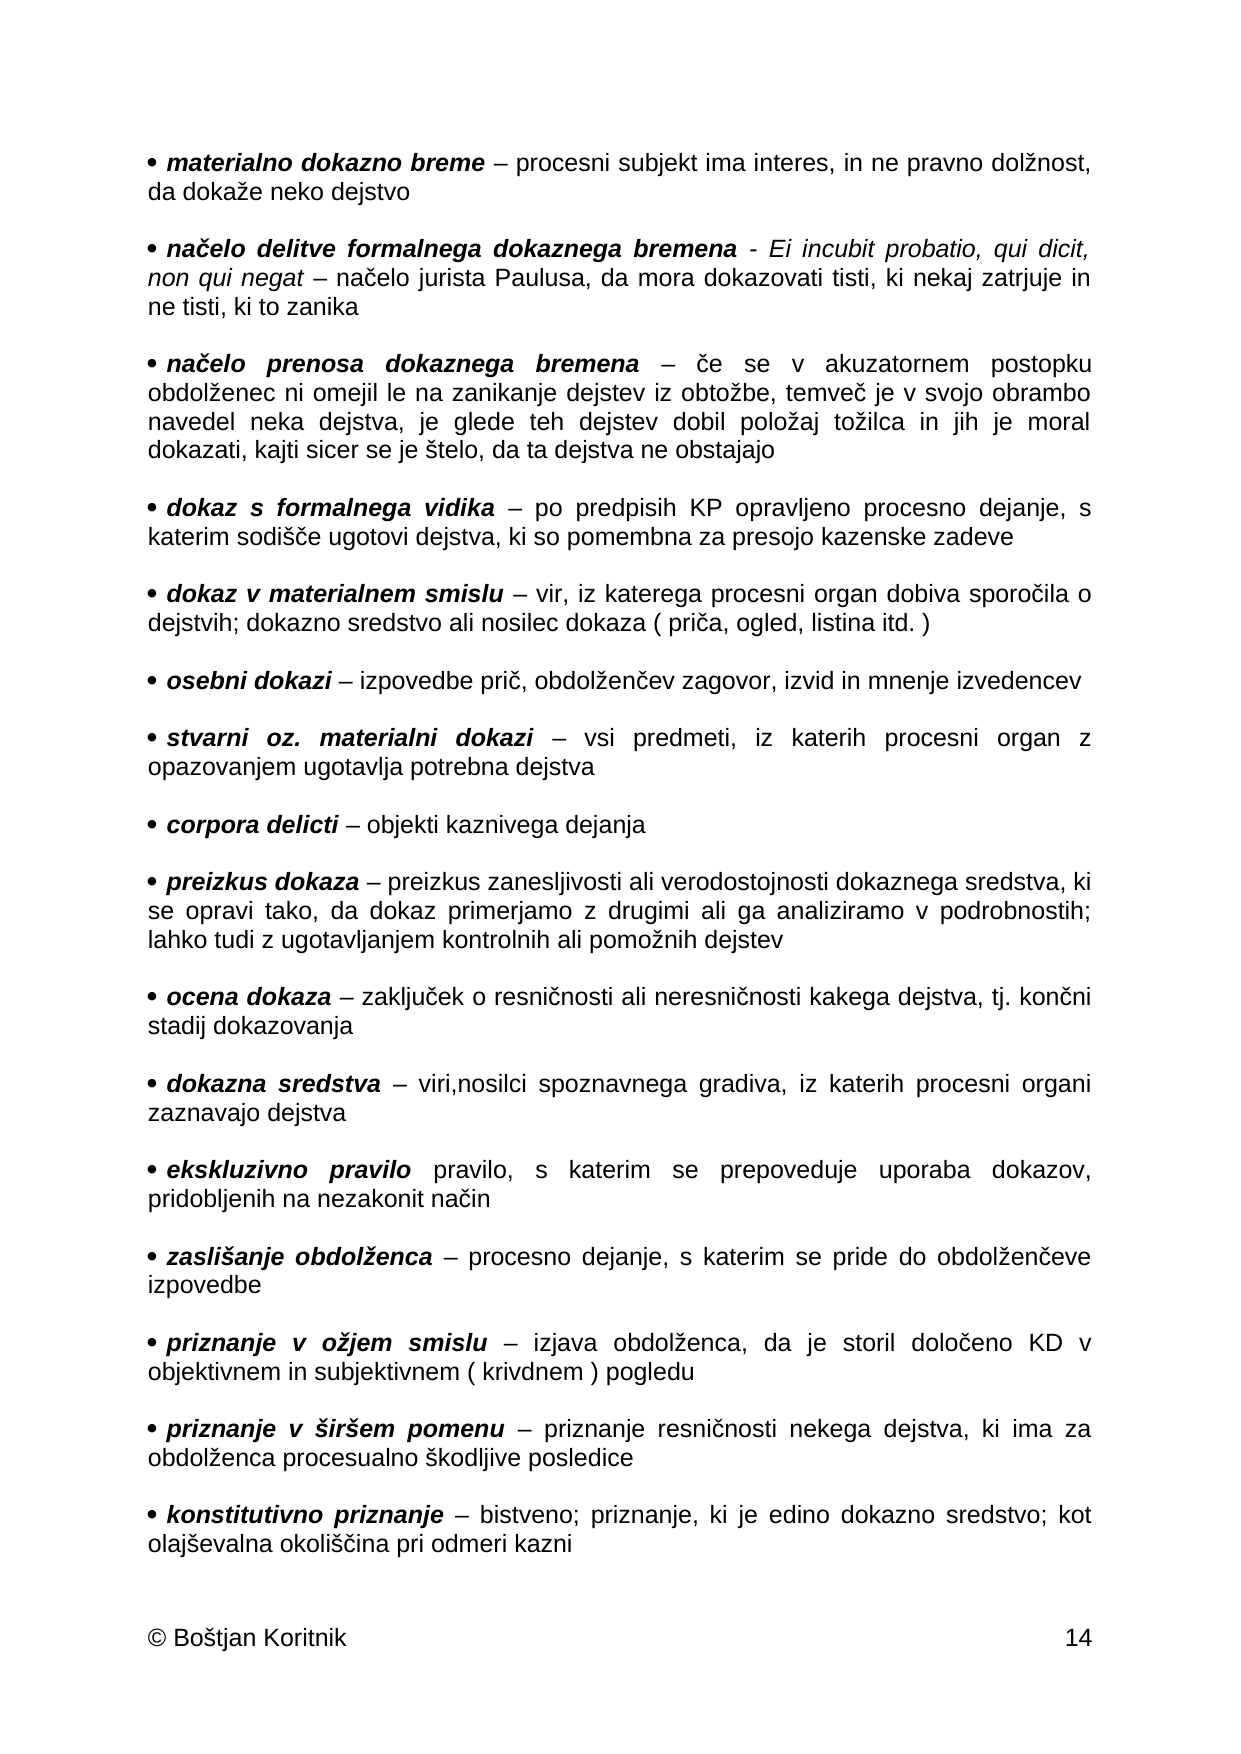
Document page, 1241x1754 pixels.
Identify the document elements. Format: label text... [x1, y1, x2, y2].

list corpora delicti – objekti kaznivega dejanja [148, 810, 1092, 838]
list osebni dokazi – izpovedbe prič, obdolženčev zagovor, izvid in mnenje izvedencev [148, 666, 1092, 694]
list zaslišanje obdolženca – procesno dejanje, s katerim se pride do obdolženčeve izpovedbe [148, 1241, 1092, 1299]
list stvarni oz. materialni dokazi – vsi predmeti, iz katerih procesni organ z opazovanjem ugotavlja potrebna dejstva [148, 723, 1092, 781]
list materialno dokazno breme – procesni subjekt ima interes, in ne pravno dolžnost, da dokaže neko dejstvo [148, 148, 1092, 205]
list dokaz s formalnega vidika – po predpisih KP opravljeno procesno dejanje, s katerim sodišče ugotovi dejstva, ki so pomembna za presojo kazenske zadeve [148, 493, 1092, 551]
list dokaz v materialnem smislu – vir, iz katerega procesni organ dobiva sporočila o dejstvih; dokazno sredstvo ali nosilec dokaza ( priča, ogled, listina itd. ) [148, 579, 1092, 637]
list načelo prenosa dokaznega bremena – če se v akuzatornem postopku obdolženec ni omejil le na zanikanje dejstev iz obtožbe, temveč je v svojo obrambo navedel neka dejstva, je glede teh dejstev dobil položaj tožilca in jih je moral dokazati, kajti sicer se je štelo, da ta dejstva ne obstajajo [148, 349, 1092, 464]
list ocena dokaza – zaključek o resničnosti ali neresničnosti kakega dejstva, tj. končni stadij dokazovanja [148, 982, 1092, 1040]
list priznanje v širšem pomenu – priznanje resničnosti nekega dejstva, ki ima za obdolženca procesualno škodljive posledice [148, 1414, 1092, 1472]
list ekskluzivno pravilo pravilo, s katerim se prepoveduje uporaba dokazov, pridobljenih na nezakonit način [148, 1155, 1092, 1213]
list konstitutivno priznanje – bistveno; priznanje, ki je edino dokazno sredstvo; kot olajševalna okoliščina pri odmeri kazni [148, 1501, 1092, 1558]
list dokazna sredstva – viri,nosilci spoznavnega gradiva, iz katerih procesni organi zaznavajo dejstva [148, 1069, 1092, 1126]
list načelo delitve formalnega dokaznega bremena - Ei incubit probatio, qui dicit, non qui negat – načelo jurista Paulusa, da mora dokazovati tisti, ki nekaj zatrjuje in ne tisti, ki to zanika [148, 234, 1092, 320]
list priznanje v ožjem smislu – izjava obdolženca, da je storil določeno KD v objektivnem in subjektivnem ( krivdnem ) pogledu [148, 1328, 1092, 1385]
list preizkus dokaza – preizkus zanesljivosti ali verodostojnosti dokaznega sredstva, ki se opravi tako, da dokaz primerjamo z drugimi ali ga analiziramo v podrobnostih; lahko tudi z ugotavljanjem kontrolnih ali pomožnih dejstev [148, 867, 1092, 954]
